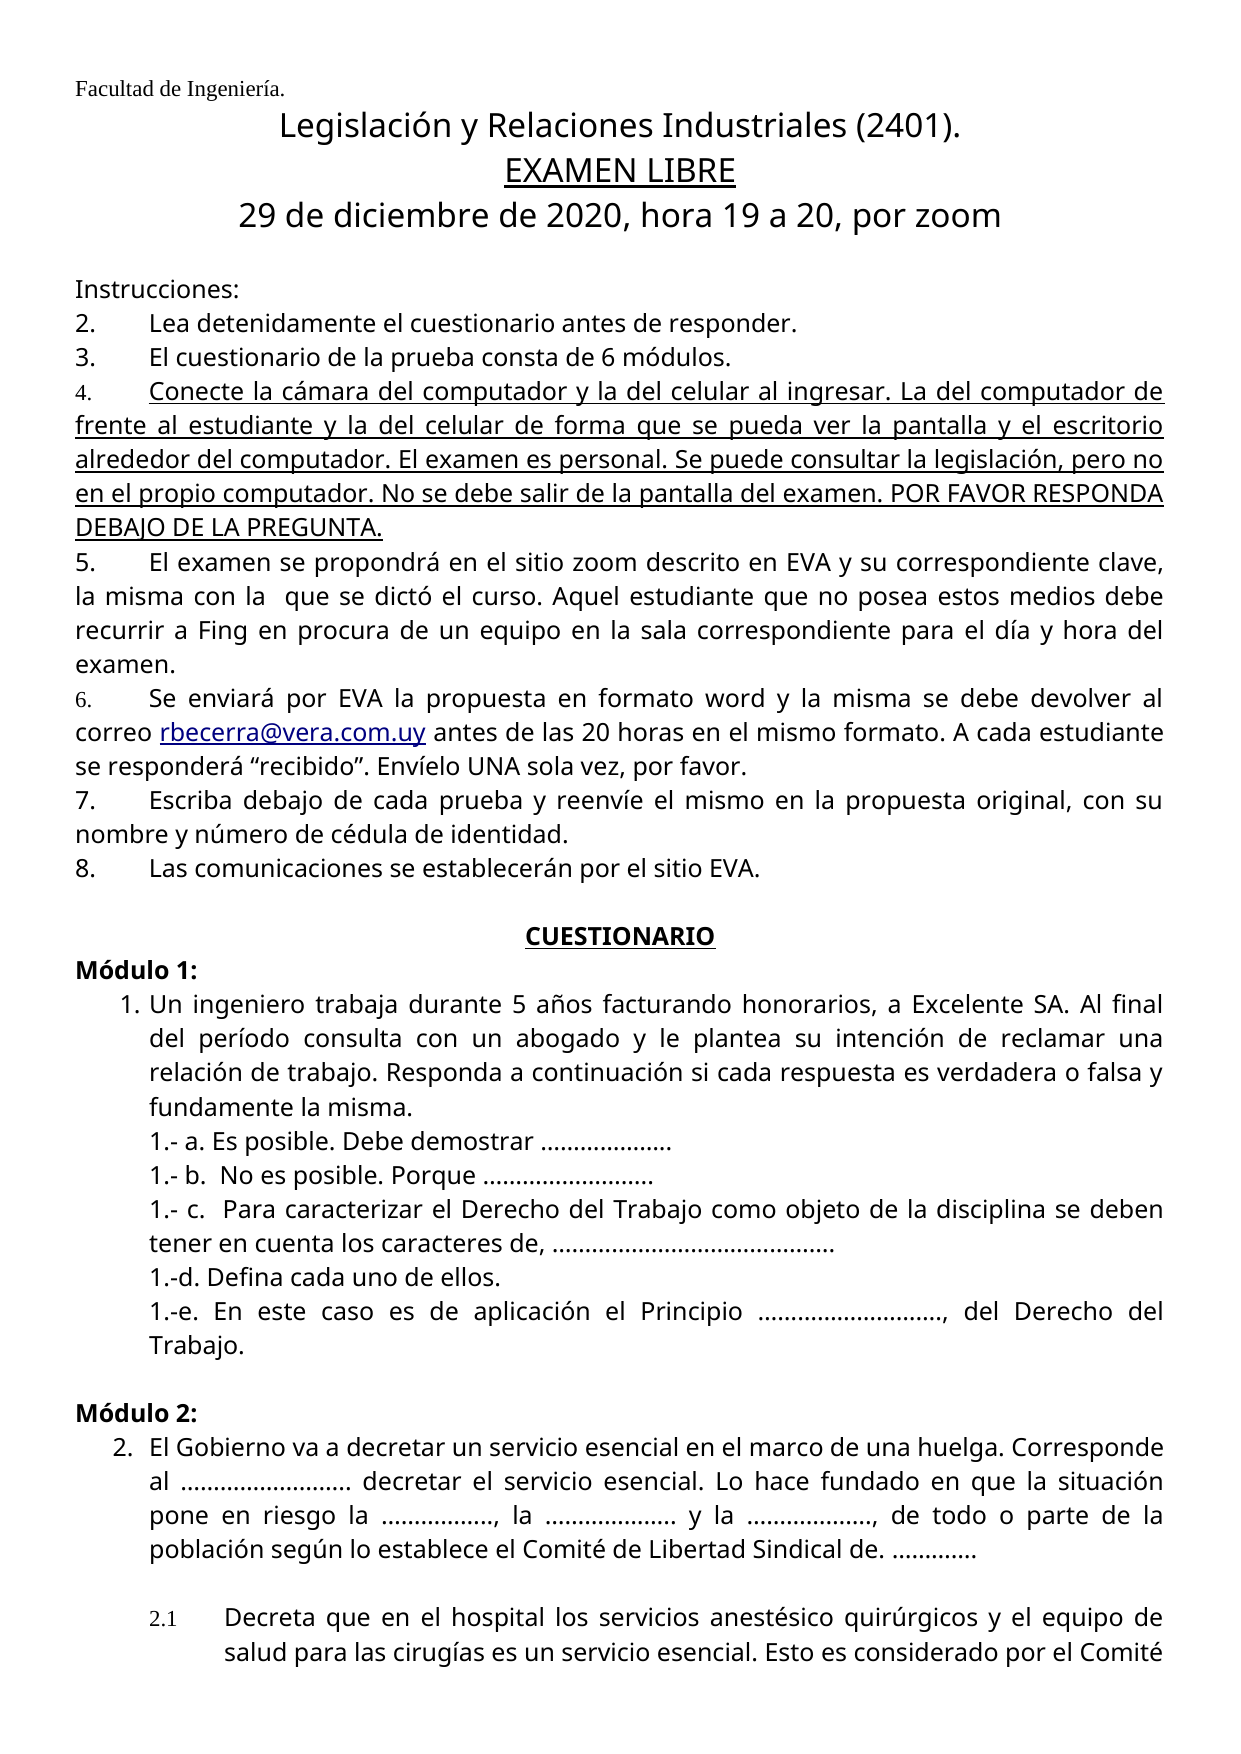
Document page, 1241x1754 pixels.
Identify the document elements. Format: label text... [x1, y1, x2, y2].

text 1.-e. En este caso es de aplicación el Principio ………………………., del Derecho del Trabajo. [149, 1293, 1165, 1362]
text Facultad de Ingeniería. [75, 75, 1165, 101]
list Decreta que en el hospital los servicios anestésico quirúrgicos y el equipo de salud para las cirugías es un servicio esencial. Esto es considerado por el Comité [149, 1600, 1165, 1668]
text Instrucciones: [75, 272, 1165, 306]
text Legislación y Relaciones Industriales (2401). [75, 101, 1165, 147]
text EXAMEN LIBRE [75, 147, 1165, 192]
text Módulo 2: [75, 1396, 1165, 1430]
list Un ingeniero trabaja durante 5 años facturando honorarios, a Excelente SA. Al final del período consulta con un abogado y le plantea su intención de reclamar una relación de trabajo. Responda a continuación si cada respuesta es verdadera o falsa y fundamente la misma. [119, 987, 1165, 1123]
text CUESTIONARIO [75, 919, 1165, 953]
list El examen se propondrá en el sitio zoom descrito en EVA y su correspondiente clave, la misma con la que se dictó el curso. Aquel estudiante que no posea estos medios debe recurrir a Fing en procura de un equipo en la sala correspondiente para el día y hora del examen. [75, 544, 1165, 680]
text 1.- b. No es posible. Porque …………………….. [149, 1157, 1165, 1191]
list Lea detenidamente el cuestionario antes de responder. [75, 306, 1165, 340]
list El cuestionario de la prueba consta de 6 módulos. [75, 340, 1165, 374]
text Módulo 1: [75, 953, 1165, 987]
list El Gobierno va a decretar un servicio esencial en el marco de una huelga. Corresponde al …………………….. decretar el servicio esencial. Lo hace fundado en que la situación pone en riesgo la …………….., la ……………….. y la ………………., de todo o parte de la población según lo establece el Comité de Libertad Sindical de. …………. [112, 1430, 1165, 1566]
text 1.- a. Es posible. Debe demostrar ……………….. [149, 1123, 1165, 1157]
list Escriba debajo de cada prueba y reenvíe el mismo en la propuesta original, con su nombre y número de cédula de identidad. [75, 783, 1165, 851]
list Se enviará por EVA la propuesta en formato word y la misma se debe devolver al correo rbecerra@vera.com.uy antes de las 20 horas en el mismo formato. A cada estudiante se responderá “recibido”. Envíelo UNA sola vez, por favor. [75, 680, 1165, 783]
text 29 de diciembre de 2020, hora 19 a 20, por zoom [75, 192, 1165, 238]
text 1.-d. Defina cada uno de ellos. [149, 1259, 1165, 1293]
list Las comunicaciones se establecerán por el sitio EVA. [75, 851, 1165, 885]
text 1.- c. Para caracterizar el Derecho del Trabajo como objeto de la disciplina se deben tener en cuenta los caracteres de, ……………………………………. [149, 1191, 1165, 1259]
list Conecte la cámara del computador y la del celular al ingresar. La del computador de frente al estudiante y la del celular de forma que se pueda ver la pantalla y el escritorio alrededor del computador. El examen es personal. Se puede consultar la legislación, pero no en el propio computador. No se debe salir de la pantalla del examen. POR FAVOR RESPONDA DEBAJO DE LA PREGUNTA. [75, 374, 1165, 544]
